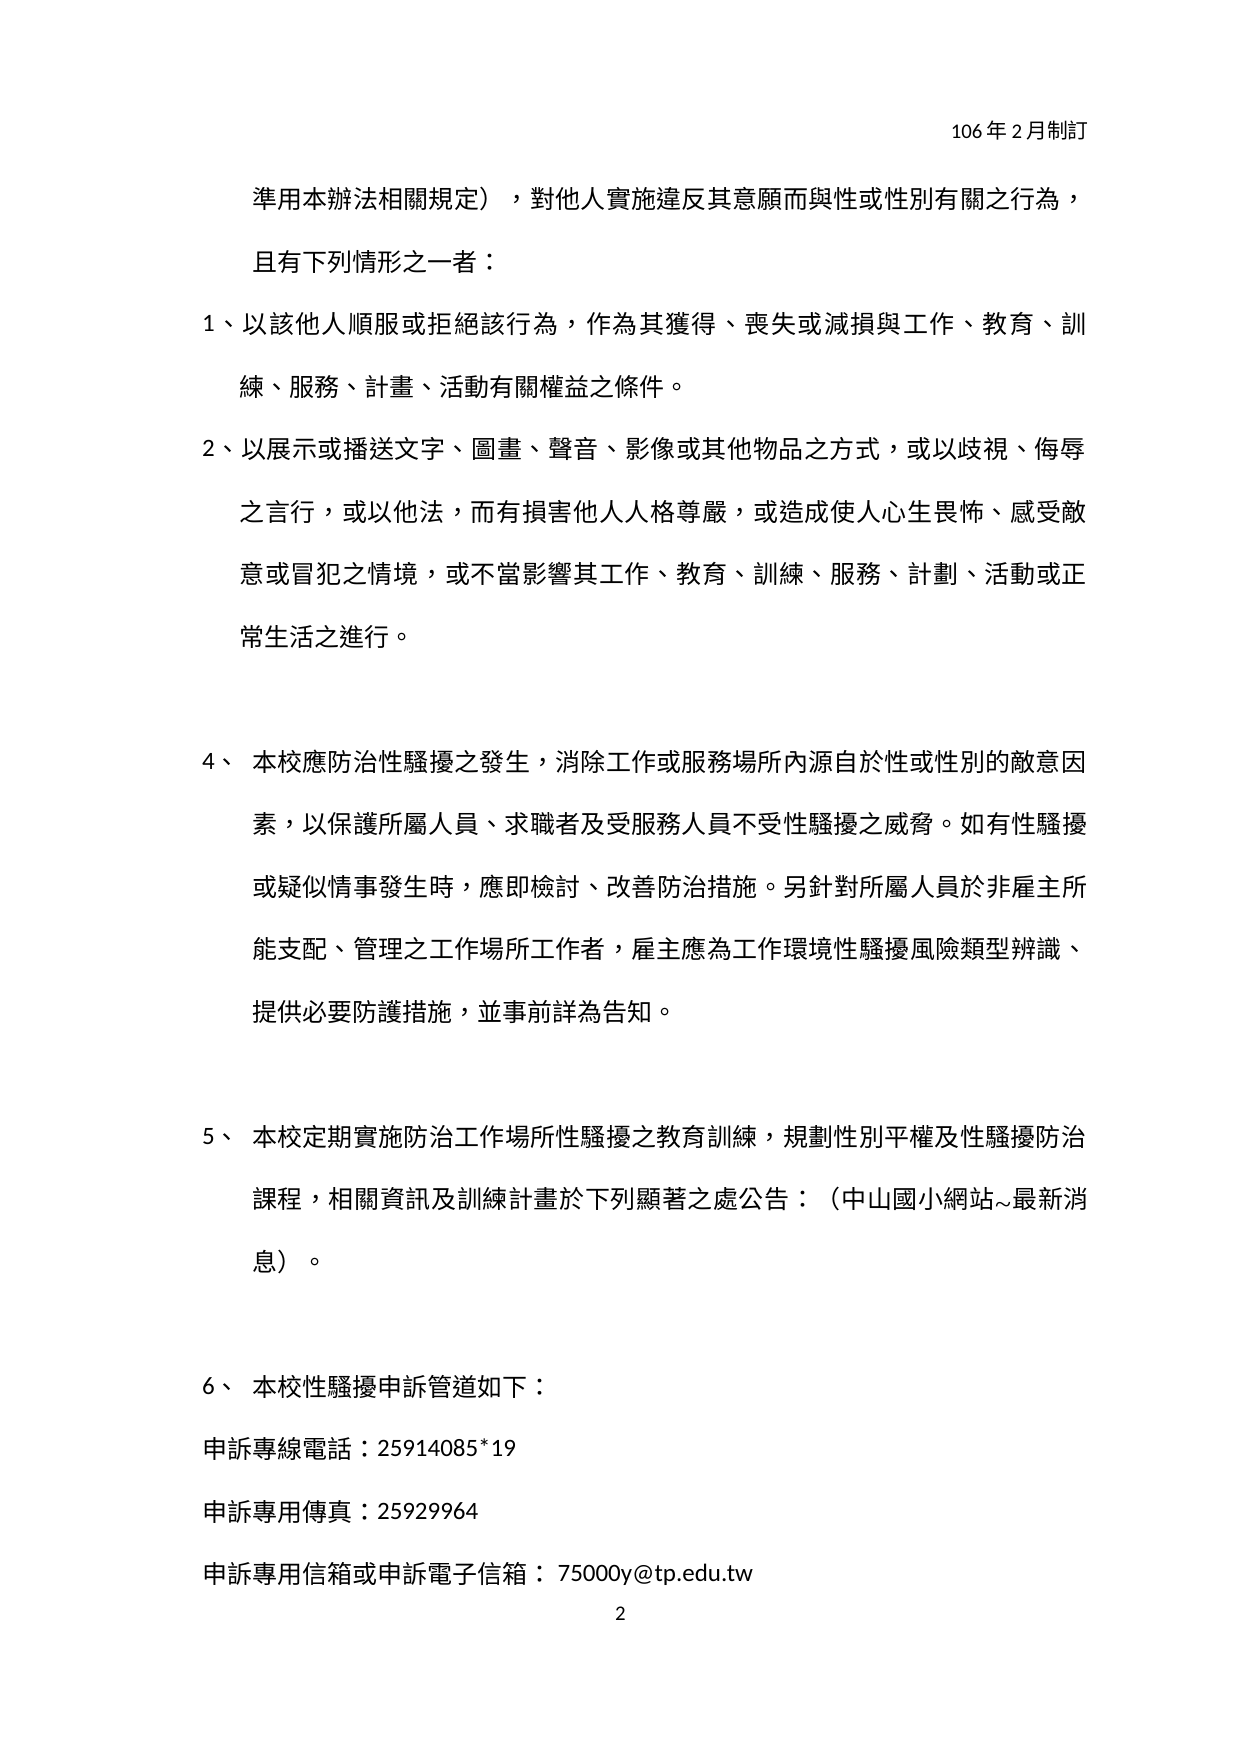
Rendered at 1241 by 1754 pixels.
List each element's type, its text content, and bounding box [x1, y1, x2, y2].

text 申訴專線電話：25914085*19 [202, 1406, 1088, 1469]
text 2、以展示或播送文字、圖畫、聲音、影像或其他物品之方式，或以歧視、侮辱之言行，或以他法，而有損害他人人格尊嚴，或造成使人心生畏怖、感受敵意或冒犯之情境，或不當影響其工作、教育、訓練、服務、計劃、活動或正常生活之進行。 [202, 406, 1088, 656]
list 本校應防治性騷擾之發生，消除工作或服務場所內源自於性或性別的敵意因素，以保護所屬人員、求職者及受服務人員不受性騷擾之威脅。如有性騷擾或疑似情事發生時，應即檢討、改善防治措施。另針對所屬人員於非雇主所能支配、管理之工作場所工作者，雇主應為工作環境性騷擾風險類型辨識、提供必要防護措施，並事前詳為告知。 [202, 719, 1088, 1031]
text 申訴專用信箱或申訴電子信箱： 75000y@tp.edu.tw [202, 1531, 1088, 1594]
text 準用本辦法相關規定），對他人實施違反其意願而與性或性別有關之行為，且有下列情形之一者： [177, 156, 1088, 281]
list 本校性騷擾申訴管道如下： [202, 1344, 1088, 1406]
text 申訴專用傳真：25929964 [202, 1469, 1088, 1531]
text 1、以該他人順服或拒絕該行為，作為其獲得、喪失或減損與工作、教育、訓練、服務、計畫、活動有關權益之條件。 [202, 281, 1088, 406]
list 本校定期實施防治工作場所性騷擾之教育訓練，規劃性別平權及性騷擾防治課程，相關資訊及訓練計畫於下列顯著之處公告：（中山國小網站最新消息）。 [202, 1094, 1088, 1281]
